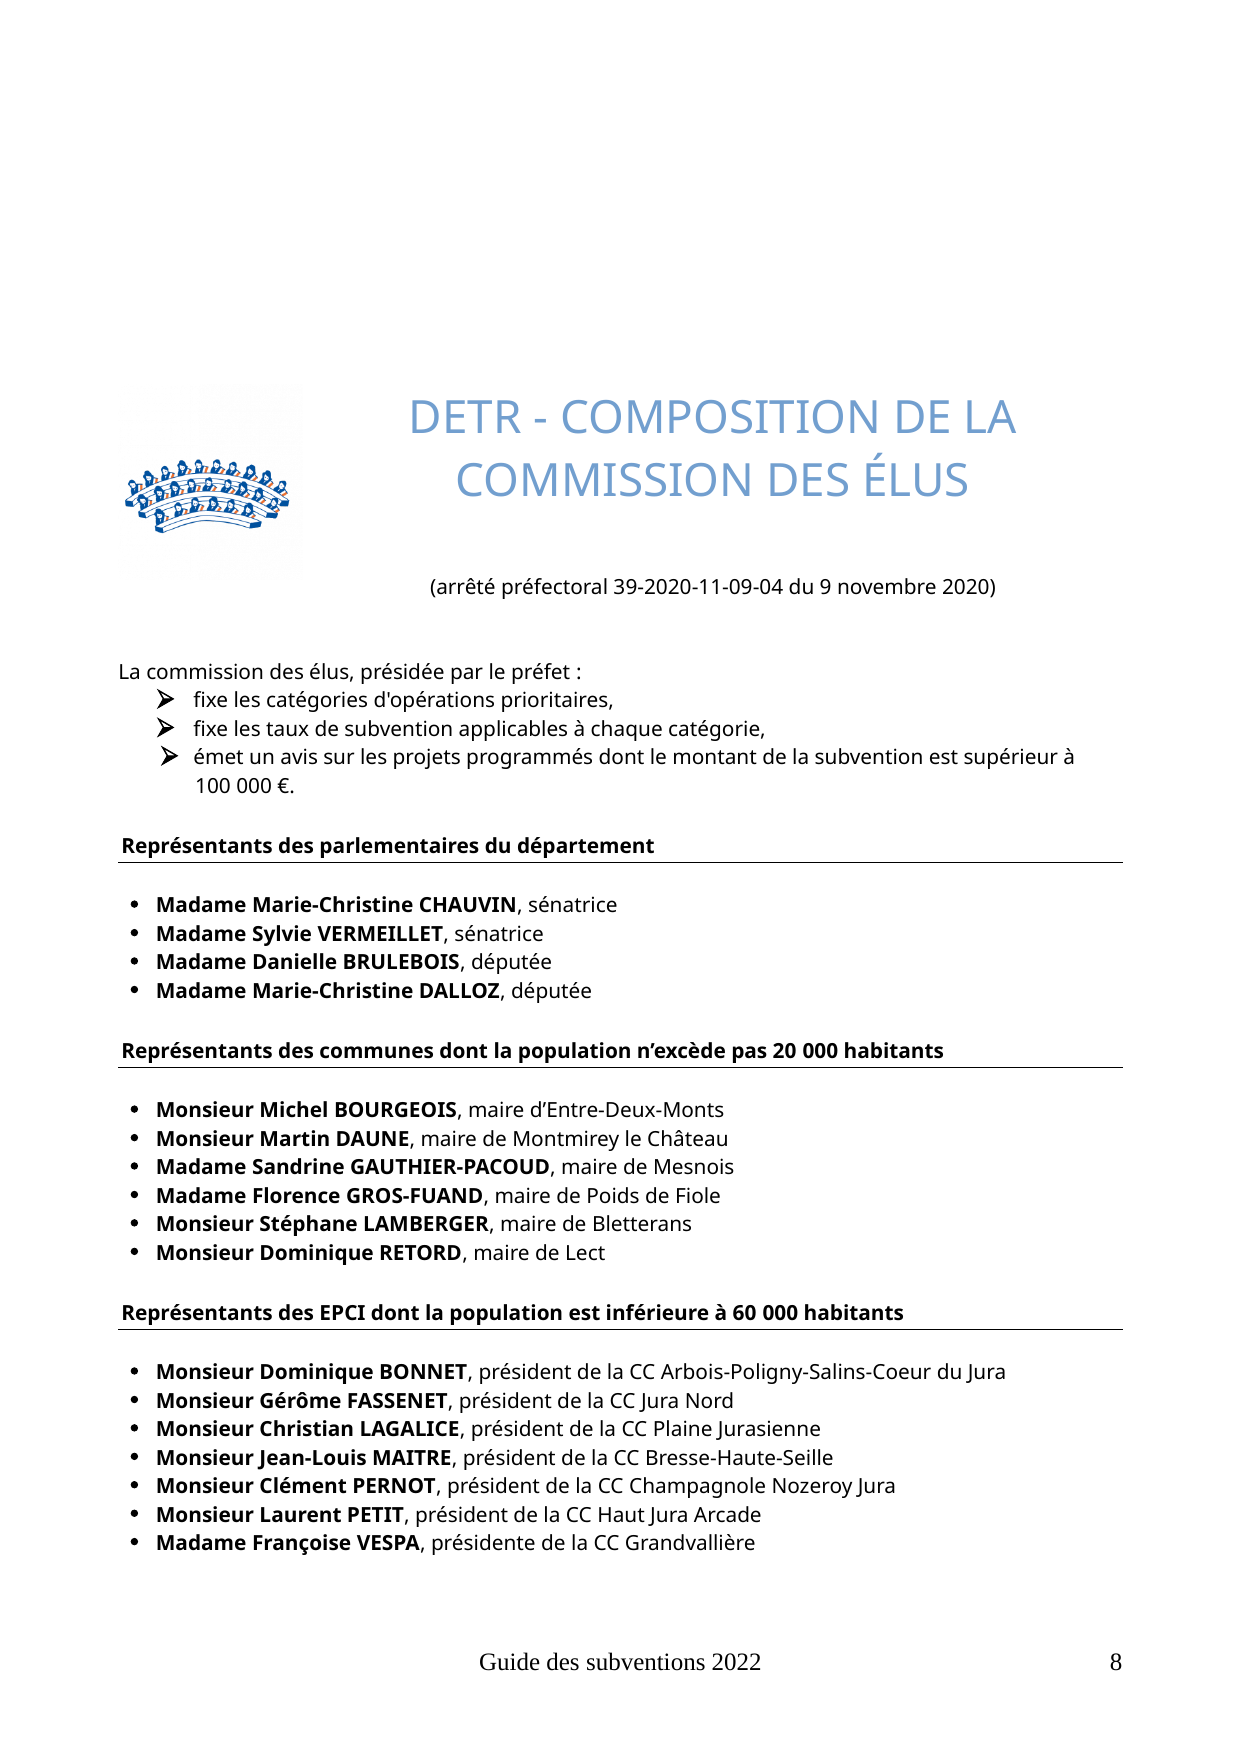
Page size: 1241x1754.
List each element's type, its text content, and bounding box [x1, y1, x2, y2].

list Madame Florence GROS-FUAND, maire de Poids de Fiole [130, 1181, 1123, 1209]
text Représentants des EPCI dont la population est inférieure à 60 000 habitants [118, 1295, 1123, 1329]
text La commission des élus, présidée par le préfet : [118, 657, 1123, 686]
list fixe les catégories d'opérations prioritaires, [156, 686, 1123, 714]
list Monsieur Dominique RETORD, maire de Lect [130, 1238, 1123, 1266]
list Monsieur Stéphane LAMBERGER, maire de Bletterans [130, 1209, 1123, 1238]
list Monsieur Dominique BONNET, président de la CC Arbois-Poligny-Salins-Coeur du Jura [130, 1357, 1123, 1386]
list Monsieur Clément PERNOT, président de la CC Champagnole Nozeroy Jura [130, 1471, 1123, 1500]
list Monsieur Christian LAGALICE, président de la CC Plaine Jurasienne [130, 1414, 1123, 1443]
text Représentants des parlementaires du département [118, 828, 1123, 862]
list Monsieur Laurent PETIT, président de la CC Haut Jura Arcade [130, 1500, 1123, 1528]
list Madame Françoise VESPA, présidente de la CC Grandvallière [130, 1528, 1123, 1557]
list Madame Sandrine GAUTHIER-PACOUD, maire de Mesnois [130, 1152, 1123, 1181]
text DETR - COMPOSITION DE LA COMMISSION DES ÉLUS [303, 385, 1123, 509]
list Madame Danielle BRULEBOIS, députée [130, 947, 1123, 976]
picture [118, 384, 303, 580]
text (arrêté préfectoral 39-2020-11-09-04 du 9 novembre 2020) [118, 572, 1123, 600]
list Monsieur Gérôme FASSENET, président de la CC Jura Nord [130, 1386, 1123, 1414]
list Madame Marie-Christine CHAUVIN, sénatrice [130, 891, 1123, 919]
text Représentants des communes dont la population n’excède pas 20 000 habitants [118, 1033, 1123, 1067]
list Monsieur Martin DAUNE, maire de Montmirey le Château [130, 1124, 1123, 1152]
list émet un avis sur les projets programmés dont le montant de la subvention est supérieur à [159, 742, 1141, 771]
list 100 000 €. [159, 771, 1141, 799]
list Madame Sylvie VERMEILLET, sénatrice [130, 919, 1123, 947]
list fixe les taux de subvention applicables à chaque catégorie, [156, 714, 1123, 742]
list Monsieur Michel BOURGEOIS, maire d’Entre-Deux-Monts [130, 1096, 1123, 1124]
list Monsieur Jean-Louis MAITRE, président de la CC Bresse-Haute-Seille [130, 1443, 1123, 1471]
list Madame Marie-Christine DALLOZ, députée [130, 976, 1123, 1004]
